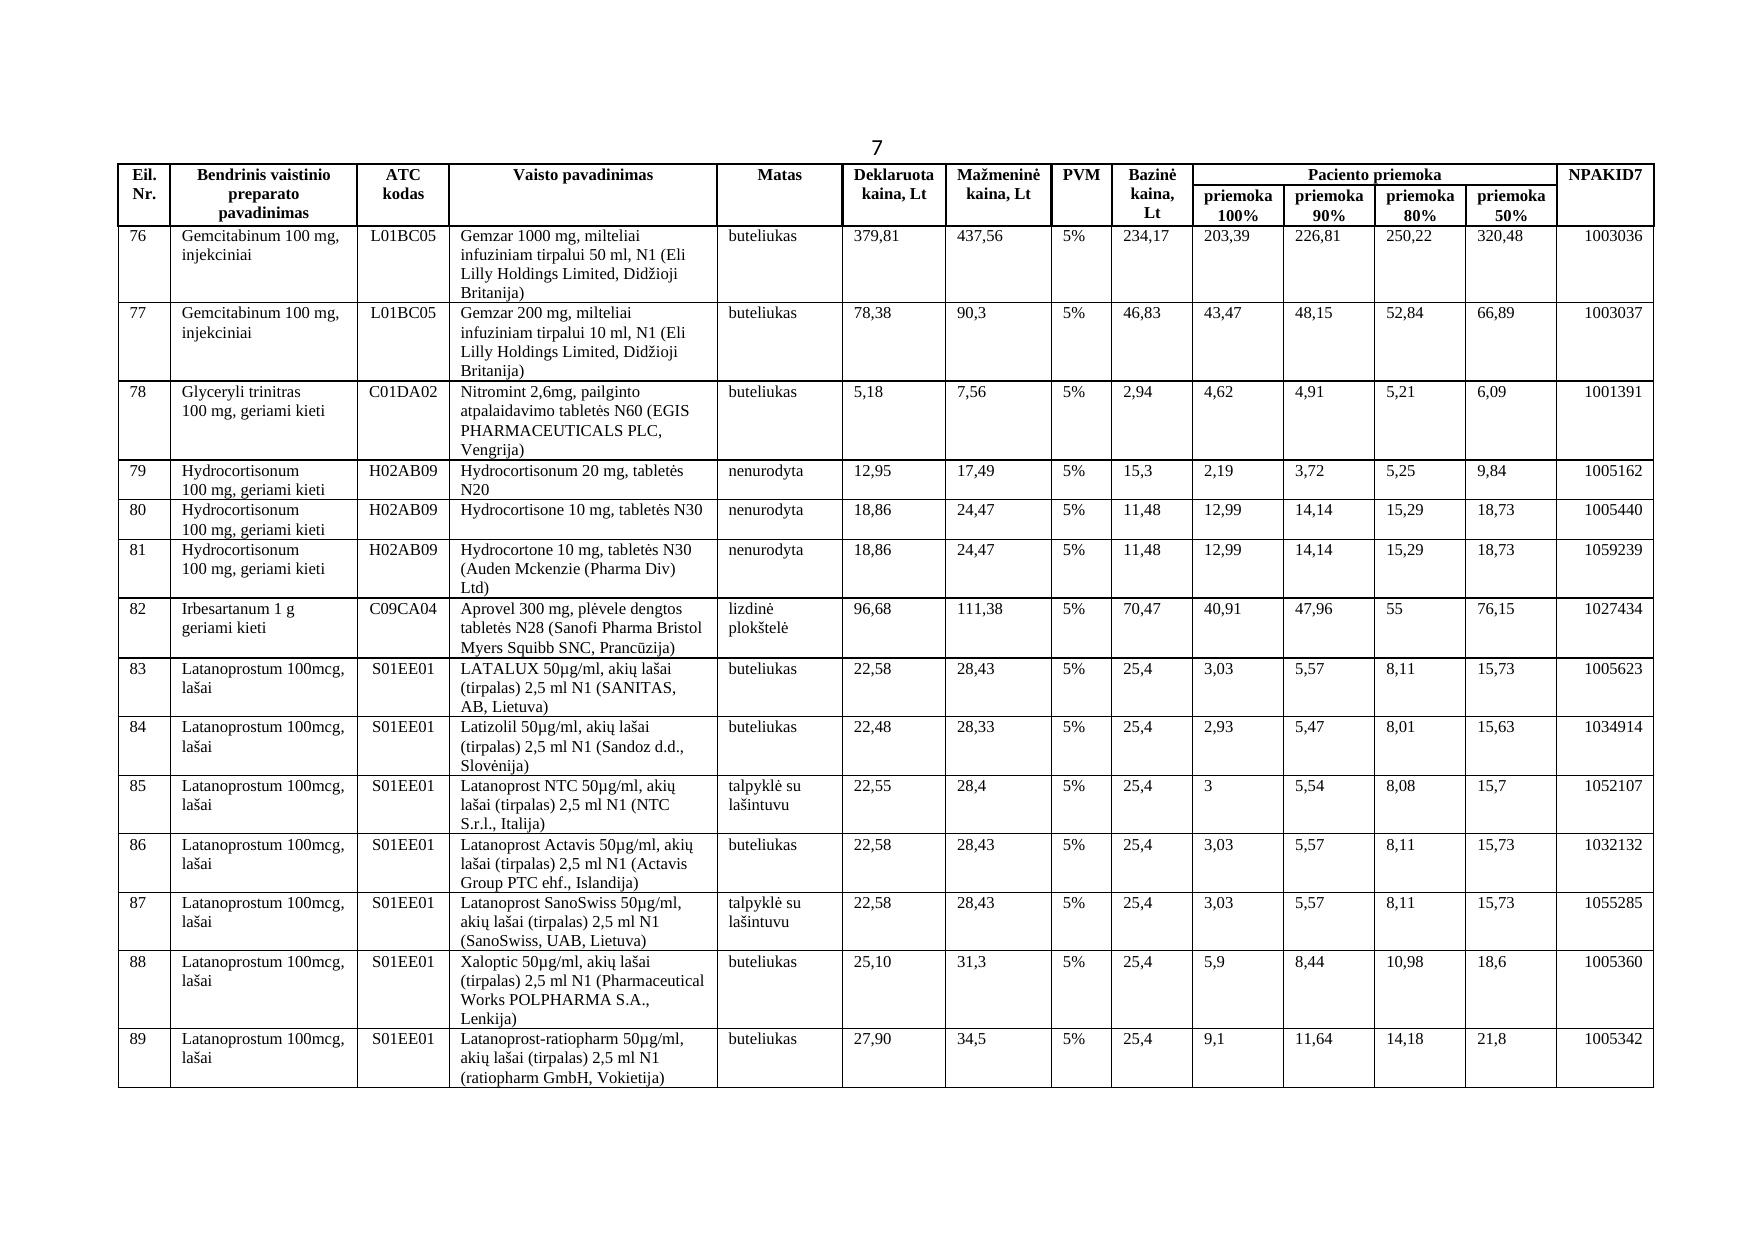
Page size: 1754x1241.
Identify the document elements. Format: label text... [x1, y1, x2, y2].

table_cell 3,03 [1193, 834, 1283, 892]
table_cell 78 [119, 382, 170, 459]
table_cell 203,39 [1193, 227, 1283, 302]
table_cell 12,99 [1193, 540, 1283, 597]
table_header Matas [718, 165, 841, 224]
table_cell 1003036 [1557, 227, 1653, 302]
table_cell 15,7 [1466, 776, 1556, 833]
table_cell 22,58 [843, 893, 945, 950]
table_cell talpyklė su lašintuvu [718, 776, 842, 833]
table_cell H02AB09 [358, 540, 449, 597]
table_cell 84 [119, 717, 170, 775]
table_cell 5% [1052, 1029, 1111, 1087]
table_cell 8,01 [1375, 717, 1465, 775]
table_header Paciento priemoka [1194, 165, 1556, 184]
table_cell 79 [119, 461, 170, 499]
table_cell 27,90 [843, 1029, 945, 1087]
table_cell 18,86 [843, 540, 945, 597]
table_cell 80 [119, 500, 170, 538]
table_cell 11,64 [1284, 1029, 1374, 1087]
table_cell S01EE01 [358, 951, 449, 1028]
table_cell 28,43 [946, 893, 1051, 950]
table_cell Gemzar 200 mg, milteliai infuziniam tirpalui 10 ml, N1 (Eli Lilly Holdings Limited, Didžioji Britanija) [450, 303, 717, 380]
table_cell 96,68 [843, 599, 945, 657]
table_cell 15,73 [1466, 659, 1556, 716]
table_cell buteliukas [718, 227, 842, 302]
table_cell 89 [119, 1029, 170, 1087]
table_cell 18,6 [1466, 951, 1556, 1028]
table_cell Hydrocortone 10 mg, tabletės N30 (Auden Mckenzie (Pharma Div) Ltd) [450, 540, 717, 597]
table_cell S01EE01 [358, 659, 449, 716]
table_cell 2,93 [1193, 717, 1283, 775]
table_cell 28,4 [946, 776, 1051, 833]
table_cell 6,09 [1466, 382, 1556, 459]
table_cell Hydrocortisonum 100 mg, geriami kieti [171, 540, 357, 597]
table_cell 437,56 [946, 227, 1051, 302]
table_cell buteliukas [718, 834, 842, 892]
table_cell 5,9 [1193, 951, 1283, 1028]
table_cell Hydrocortisonum 20 mg, tabletės N20 [450, 461, 717, 499]
table_cell 11,48 [1112, 500, 1192, 538]
table_cell 18,73 [1466, 500, 1556, 538]
table_cell 8,08 [1375, 776, 1465, 833]
table_cell 12,99 [1193, 500, 1283, 538]
table_cell L01BC05 [358, 227, 449, 302]
table_cell Latizolil 50µg/ml, akių lašai (tirpalas) 2,5 ml N1 (Sandoz d.d., Slovėnija) [450, 717, 717, 775]
table_cell 78,38 [843, 303, 945, 380]
table_cell Xaloptic 50µg/ml, akių lašai (tirpalas) 2,5 ml N1 (Pharmaceutical Works POLPHARMA S.A., Lenkija) [450, 951, 717, 1028]
table_cell 90,3 [946, 303, 1051, 380]
table_cell 28,33 [946, 717, 1051, 775]
table_cell 48,15 [1284, 303, 1374, 380]
table_cell 31,3 [946, 951, 1051, 1028]
table_cell Latanoprost Actavis 50µg/ml, akių lašai (tirpalas) 2,5 ml N1 (Actavis Group PTC ehf., Islandija) [450, 834, 717, 892]
table_cell 4,62 [1193, 382, 1283, 459]
table_cell Glyceryli trinitras 100 mg, geriami kieti [171, 382, 357, 459]
table_cell 379,81 [843, 227, 945, 302]
table_cell H02AB09 [358, 461, 449, 499]
table_cell 22,55 [843, 776, 945, 833]
table_cell 5% [1052, 599, 1111, 657]
table_cell 15,3 [1112, 461, 1192, 499]
table_cell LATALUX 50µg/ml, akių lašai (tirpalas) 2,5 ml N1 (SANITAS, AB, Lietuva) [450, 659, 717, 716]
table_cell 46,83 [1112, 303, 1192, 380]
table_cell 5% [1052, 659, 1111, 716]
table_cell priemoka 80% [1376, 186, 1465, 224]
table_cell priemoka 100% [1194, 186, 1283, 224]
table_cell priemoka 50% [1467, 186, 1556, 224]
table_cell 43,47 [1193, 303, 1283, 380]
table_header NPAKID7 [1558, 165, 1653, 224]
table_cell 47,96 [1284, 599, 1374, 657]
table_cell 250,22 [1375, 227, 1465, 302]
table_header ATC kodas [358, 165, 448, 224]
table_cell Latanoprostum 100mcg, lašai [171, 659, 357, 716]
table_cell buteliukas [718, 951, 842, 1028]
table_cell Hydrocortisonum 100 mg, geriami kieti [171, 461, 357, 499]
table_cell 25,4 [1112, 1029, 1192, 1087]
table_cell 1032132 [1557, 834, 1653, 892]
table_cell S01EE01 [358, 776, 449, 833]
table_cell S01EE01 [358, 834, 449, 892]
table_cell 10,98 [1375, 951, 1465, 1028]
table_cell 18,73 [1466, 540, 1556, 597]
table_cell Latanoprost NTC 50µg/ml, akių lašai (tirpalas) 2,5 ml N1 (NTC S.r.l., Italija) [450, 776, 717, 833]
table_cell 11,48 [1112, 540, 1192, 597]
table_cell 81 [119, 540, 170, 597]
table_cell Latanoprost-ratiopharm 50µg/ml, akių lašai (tirpalas) 2,5 ml N1 (ratiopharm GmbH, Vokietija) [450, 1029, 717, 1087]
table_cell Gemzar 1000 mg, milteliai infuziniam tirpalui 50 ml, N1 (Eli Lilly Holdings Limited, Didžioji Britanija) [450, 227, 717, 302]
table_cell 5% [1052, 776, 1111, 833]
table_cell 28,43 [946, 659, 1051, 716]
table_cell 1001391 [1557, 382, 1653, 459]
table_cell Latanoprost SanoSwiss 50µg/ml, akių lašai (tirpalas) 2,5 ml N1 (SanoSwiss, UAB, Lietuva) [450, 893, 717, 950]
table_cell 1055285 [1557, 893, 1653, 950]
table_cell Hydrocortisonum 100 mg, geriami kieti [171, 500, 357, 538]
table_cell 87 [119, 893, 170, 950]
table_cell 1059239 [1557, 540, 1653, 597]
table_cell 25,4 [1112, 893, 1192, 950]
table_cell Latanoprostum 100mcg, lašai [171, 951, 357, 1028]
table_cell 76,15 [1466, 599, 1556, 657]
table_cell 18,86 [843, 500, 945, 538]
table_cell 82 [119, 599, 170, 657]
table_cell S01EE01 [358, 893, 449, 950]
table_cell 5,47 [1284, 717, 1374, 775]
table_cell 1052107 [1557, 776, 1653, 833]
table_cell S01EE01 [358, 717, 449, 775]
table_cell 5,25 [1375, 461, 1465, 499]
table_cell 25,4 [1112, 776, 1192, 833]
table_cell 320,48 [1466, 227, 1556, 302]
table_header PVM [1053, 165, 1111, 224]
table_cell Latanoprostum 100mcg, lašai [171, 893, 357, 950]
table_cell Aprovel 300 mg, plėvele dengtos tabletės N28 (Sanofi Pharma Bristol Myers Squibb SNC, Prancūzija) [450, 599, 717, 657]
table_cell 8,11 [1375, 893, 1465, 950]
table_cell 8,11 [1375, 659, 1465, 716]
table_cell 77 [119, 303, 170, 380]
table_cell 3,03 [1193, 659, 1283, 716]
table_cell Latanoprostum 100mcg, lašai [171, 1029, 357, 1087]
table_cell 15,29 [1375, 500, 1465, 538]
table_cell Latanoprostum 100mcg, lašai [171, 776, 357, 833]
table_cell 15,73 [1466, 834, 1556, 892]
table_cell 3 [1193, 776, 1283, 833]
table_cell 15,63 [1466, 717, 1556, 775]
table_cell 22,48 [843, 717, 945, 775]
table_cell nenurodyta [718, 540, 842, 597]
table_cell 1005440 [1557, 500, 1653, 538]
table_cell 22,58 [843, 834, 945, 892]
table_cell 25,4 [1112, 717, 1192, 775]
table_cell 5% [1052, 951, 1111, 1028]
table_cell 22,58 [843, 659, 945, 716]
table_cell 14,14 [1284, 500, 1374, 538]
table_cell Nitromint 2,6mg, pailginto atpalaidavimo tabletės N60 (EGIS PHARMACEUTICALS PLC, Vengrija) [450, 382, 717, 459]
table_cell 70,47 [1112, 599, 1192, 657]
table_cell 1005623 [1557, 659, 1653, 716]
table_cell 5% [1052, 382, 1111, 459]
table_cell buteliukas [718, 659, 842, 716]
table_cell 1005360 [1557, 951, 1653, 1028]
table_cell 9,84 [1466, 461, 1556, 499]
table_cell 5% [1052, 540, 1111, 597]
table_cell 25,4 [1112, 659, 1192, 716]
table_cell 7,56 [946, 382, 1051, 459]
table_cell 1005162 [1557, 461, 1653, 499]
table_cell L01BC05 [358, 303, 449, 380]
table_cell 5% [1052, 893, 1111, 950]
table_cell Irbesartanum 1 g geriami kieti [171, 599, 357, 657]
table_header Mažmeninė kaina, Lt [947, 165, 1050, 224]
table_cell 5% [1052, 500, 1111, 538]
table_cell 14,18 [1375, 1029, 1465, 1087]
table_cell 5,57 [1284, 893, 1374, 950]
table_cell C09CA04 [358, 599, 449, 657]
table_cell 5% [1052, 303, 1111, 380]
table_cell 1027434 [1557, 599, 1653, 657]
table_cell priemoka 90% [1285, 186, 1374, 224]
table_cell 1034914 [1557, 717, 1653, 775]
table_cell 1003037 [1557, 303, 1653, 380]
table_cell 2,19 [1193, 461, 1283, 499]
table_cell C01DA02 [358, 382, 449, 459]
table_cell 88 [119, 951, 170, 1028]
table_cell 12,95 [843, 461, 945, 499]
table_cell 5,18 [843, 382, 945, 459]
table_cell 24,47 [946, 500, 1051, 538]
table_cell Latanoprostum 100mcg, lašai [171, 834, 357, 892]
table_cell 83 [119, 659, 170, 716]
table_cell nenurodyta [718, 500, 842, 538]
table_cell 52,84 [1375, 303, 1465, 380]
table_cell 25,4 [1112, 834, 1192, 892]
table_header Eil. Nr. [119, 165, 169, 224]
table_cell 25,4 [1112, 951, 1192, 1028]
table_cell Gemcitabinum 100 mg, injekciniai [171, 303, 357, 380]
table_cell lizdinė plokštelė [718, 599, 842, 657]
table_cell Latanoprostum 100mcg, lašai [171, 717, 357, 775]
table_cell 21,8 [1466, 1029, 1556, 1087]
table_cell talpyklė su lašintuvu [718, 893, 842, 950]
table_cell 226,81 [1284, 227, 1374, 302]
table_cell Gemcitabinum 100 mg, injekciniai [171, 227, 357, 302]
table_header Vaisto pavadinimas [450, 165, 716, 224]
table_header Bendrinis vaistinio preparato pavadinimas [171, 165, 356, 224]
table_cell 5,54 [1284, 776, 1374, 833]
table_cell Hydrocortisone 10 mg, tabletės N30 [450, 500, 717, 538]
table_cell 24,47 [946, 540, 1051, 597]
table_cell 85 [119, 776, 170, 833]
table_cell H02AB09 [358, 500, 449, 538]
table_cell 9,1 [1193, 1029, 1283, 1087]
table_cell S01EE01 [358, 1029, 449, 1087]
table_cell 17,49 [946, 461, 1051, 499]
table_cell 76 [119, 227, 170, 302]
table_cell 4,91 [1284, 382, 1374, 459]
table_cell buteliukas [718, 303, 842, 380]
table_cell 234,17 [1112, 227, 1192, 302]
table_cell 5,57 [1284, 834, 1374, 892]
table_cell 28,43 [946, 834, 1051, 892]
table_cell buteliukas [718, 382, 842, 459]
table_cell 55 [1375, 599, 1465, 657]
table_cell 3,72 [1284, 461, 1374, 499]
table_cell 8,44 [1284, 951, 1374, 1028]
table_cell 34,5 [946, 1029, 1051, 1087]
table_cell 1005342 [1557, 1029, 1653, 1087]
table_cell 66,89 [1466, 303, 1556, 380]
table_cell buteliukas [718, 717, 842, 775]
table_cell 3,03 [1193, 893, 1283, 950]
table_cell buteliukas [718, 1029, 842, 1087]
table_cell 15,73 [1466, 893, 1556, 950]
table_cell 5% [1052, 461, 1111, 499]
table_cell 14,14 [1284, 540, 1374, 597]
table_cell 5,21 [1375, 382, 1465, 459]
table_cell 15,29 [1375, 540, 1465, 597]
table_cell 2,94 [1112, 382, 1192, 459]
table_cell 86 [119, 834, 170, 892]
table_cell 5% [1052, 717, 1111, 775]
table_cell 8,11 [1375, 834, 1465, 892]
table_cell 25,10 [843, 951, 945, 1028]
table_cell 5,57 [1284, 659, 1374, 716]
table_cell 40,91 [1193, 599, 1283, 657]
table_cell 5% [1052, 834, 1111, 892]
table_header Bazinė kaina, Lt [1113, 165, 1192, 224]
table_cell nenurodyta [718, 461, 842, 499]
table_cell 5% [1052, 227, 1111, 302]
table_header Deklaruota kaina, Lt [844, 165, 945, 224]
table_cell 111,38 [946, 599, 1051, 657]
